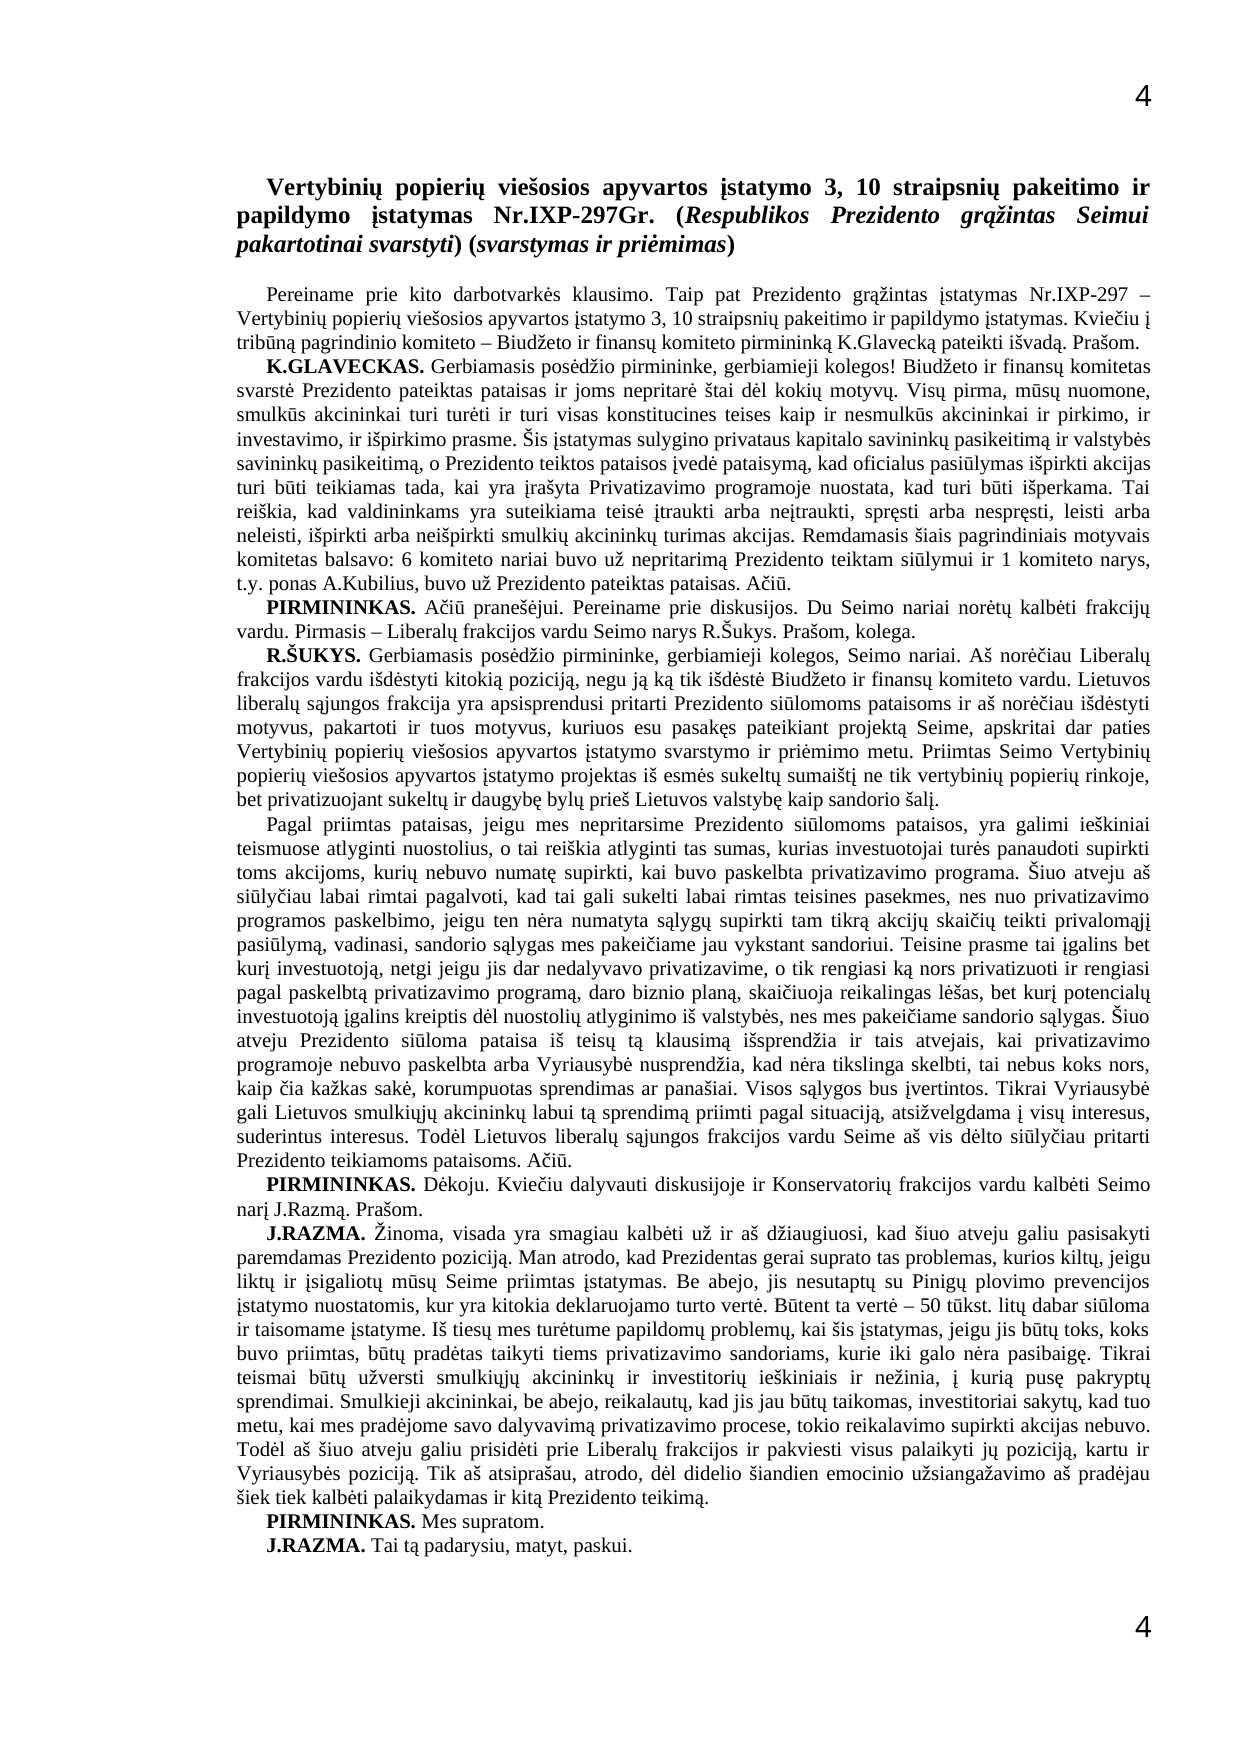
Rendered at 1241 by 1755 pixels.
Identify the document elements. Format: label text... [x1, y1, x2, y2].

text PIRMININKAS. Ačiū pranešėjui. Pereiname prie diskusijos. Du Seimo nariai norėtų kalbėti frakcijų vardu. Pirmasis – Liberalų frakcijos vardu Seimo narys R.Šukys. Prašom, kolega. [236, 595, 1152, 643]
text J.RAZMA. Žinoma, visada yra smagiau kalbėti už ir aš džiaugiuosi, kad šiuo atveju galiu pasisakyti paremdamas Prezidento poziciją. Man atrodo, kad Prezidentas gerai suprato tas problemas, kurios kiltų, jeigu liktų ir įsigaliotų mūsų Seime priimtas įstatymas. Be abejo, jis nesutaptų su Pinigų plovimo prevencijos įstatymo nuostatomis, kur yra kitokia deklaruojamo turto vertė. Būtent ta vertė – 50 tūkst. litų dabar siūloma ir taisomame įstatyme. Iš tiesų mes turėtume papildomų problemų, kai šis įstatymas, jeigu jis būtų toks, koks buvo priimtas, būtų pradėtas taikyti tiems privatizavimo sandoriams, kurie iki galo nėra pasibaigę. Tikrai teismai būtų užversti smulkiųjų akcininkų ir investitorių ieškiniais ir nežinia, į kurią pusę pakryptų sprendimai. Smulkieji akcininkai, be abejo, reikalautų, kad jis jau būtų taikomas, investitoriai sakytų, kad tuo metu, kai mes pradėjome savo dalyvavimą privatizavimo procese, tokio reikalavimo supirkti akcijas nebuvo. Todėl aš šiuo atveju galiu prisidėti prie Liberalų frakcijos ir pakviesti visus palaikyti jų poziciją, kartu ir Vyriausybės poziciją. Tik aš atsiprašau, atrodo, dėl didelio šiandien emocinio užsiangažavimo aš pradėjau šiek tiek kalbėti palaikydamas ir kitą Prezidento teikimą. [236, 1221, 1152, 1509]
text K.GLAVECKAS. Gerbiamasis posėdžio pirmininke, gerbiamieji kolegos! Biudžeto ir finansų komitetas svarstė Prezidento pateiktas pataisas ir joms nepritarė štai dėl kokių motyvų. Visų pirma, mūsų nuomone, smulkūs akcininkai turi turėti ir turi visas konstitucines teises kaip ir nesmulkūs akcininkai ir pirkimo, ir investavimo, ir išpirkimo prasme. Šis įstatymas sulygino privataus kapitalo savininkų pasikeitimą ir valstybės savininkų pasikeitimą, o Prezidento teiktos pataisos įvedė pataisymą, kad oficialus pasiūlymas išpirkti akcijas turi būti teikiamas tada, kai yra įrašyta Privatizavimo programoje nuostata, kad turi būti išperkama. Tai reiškia, kad valdininkams yra suteikiama teisė įtraukti arba neįtraukti, spręsti arba nespręsti, leisti arba neleisti, išpirkti arba neišpirkti smulkių akcininkų turimas akcijas. Remdamasis šiais pagrindiniais motyvais komitetas balsavo: 6 komiteto nariai buvo už nepritarimą Prezidento teiktam siūlymui ir 1 komiteto narys, t.y. ponas A.Kubilius, buvo už Prezidento pateiktas pataisas. Ačiū. [236, 354, 1152, 595]
text R.ŠUKYS. Gerbiamasis posėdžio pirmininke, gerbiamieji kolegos, Seimo nariai. Aš norėčiau Liberalų frakcijos vardu išdėstyti kitokią poziciją, negu ją ką tik išdėstė Biudžeto ir finansų komiteto vardu. Lietuvos liberalų sąjungos frakcija yra apsisprendusi pritarti Prezidento siūlomoms pataisoms ir aš norėčiau išdėstyti motyvus, pakartoti ir tuos motyvus, kuriuos esu pasakęs pateikiant projektą Seime, apskritai dar paties Vertybinių popierių viešosios apyvartos įstatymo svarstymo ir priėmimo metu. Priimtas Seimo Vertybinių popierių viešosios apyvartos įstatymo projektas iš esmės sukeltų sumaištį ne tik vertybinių popierių rinkoje, bet privatizuojant sukeltų ir daugybę bylų prieš Lietuvos valstybę kaip sandorio šalį. [236, 643, 1152, 811]
text J.RAZMA. Tai tą padarysiu, matyt, paskui. [236, 1533, 1152, 1557]
text Pereiname prie kito darbotvarkės klausimo. Taip pat Prezidento grąžintas įstatymas Nr.IXP-297 – Vertybinių popierių viešosios apyvartos įstatymo 3, 10 straipsnių pakeitimo ir papildymo įstatymas. Kviečiu į tribūną pagrindinio komiteto – Biudžeto ir finansų komiteto pirmininką K.Glavecką pateikti išvadą. Prašom. [236, 282, 1152, 354]
text Pagal priimtas pataisas, jeigu mes nepritarsime Prezidento siūlomoms pataisos, yra galimi ieškiniai teismuose atlyginti nuostolius, o tai reiškia atlyginti tas sumas, kurias investuotojai turės panaudoti supirkti toms akcijoms, kurių nebuvo numatę supirkti, kai buvo paskelbta privatizavimo programa. Šiuo atveju aš siūlyčiau labai rimtai pagalvoti, kad tai gali sukelti labai rimtas teisines pasekmes, nes nuo privatizavimo programos paskelbimo, jeigu ten nėra numatyta sąlygų supirkti tam tikrą akcijų skaičių teikti privalomąjį pasiūlymą, vadinasi, sandorio sąlygas mes pakeičiame jau vykstant sandoriui. Teisine prasme tai įgalins bet kurį investuotoją, netgi jeigu jis dar nedalyvavo privatizavime, o tik rengiasi ką nors privatizuoti ir rengiasi pagal paskelbtą privatizavimo programą, daro biznio planą, skaičiuoja reikalingas lėšas, bet kurį potencialų investuotoją įgalins kreiptis dėl nuostolių atlyginimo iš valstybės, nes mes pakeičiame sandorio sąlygas. Šiuo atveju Prezidento siūloma pataisa iš teisų tą klausimą išsprendžia ir tais atvejais, kai privatizavimo programoje nebuvo paskelbta arba Vyriausybė nusprendžia, kad nėra tikslinga skelbti, tai nebus koks nors, kaip čia kažkas sakė, korumpuotas sprendimas ar panašiai. Visos sąlygos bus įvertintos. Tikrai Vyriausybė gali Lietuvos smulkiųjų akcininkų labui tą sprendimą priimti pagal situaciją, atsižvelgdama į visų interesus, suderintus interesus. Todėl Lietuvos liberalų sąjungos frakcijos vardu Seime aš vis dėlto siūlyčiau pritarti Prezidento teikiamoms pataisoms. Ačiū. [236, 811, 1152, 1172]
text PIRMININKAS. Dėkoju. Kviečiu dalyvauti diskusijoje ir Konservatorių frakcijos vardu kalbėti Seimo narį J.Razmą. Prašom. [236, 1172, 1152, 1221]
text Vertybinių popierių viešosios apyvartos įstatymo 3, 10 straipsnių pakeitimo ir papildymo įstatymas Nr.IXP-297Gr. (Respublikos Prezidento grąžintas Seimui pakartotinai svarstyti) (svarstymas ir priėmimas) [236, 172, 1152, 258]
text PIRMININKAS. Mes supratom. [236, 1509, 1152, 1533]
